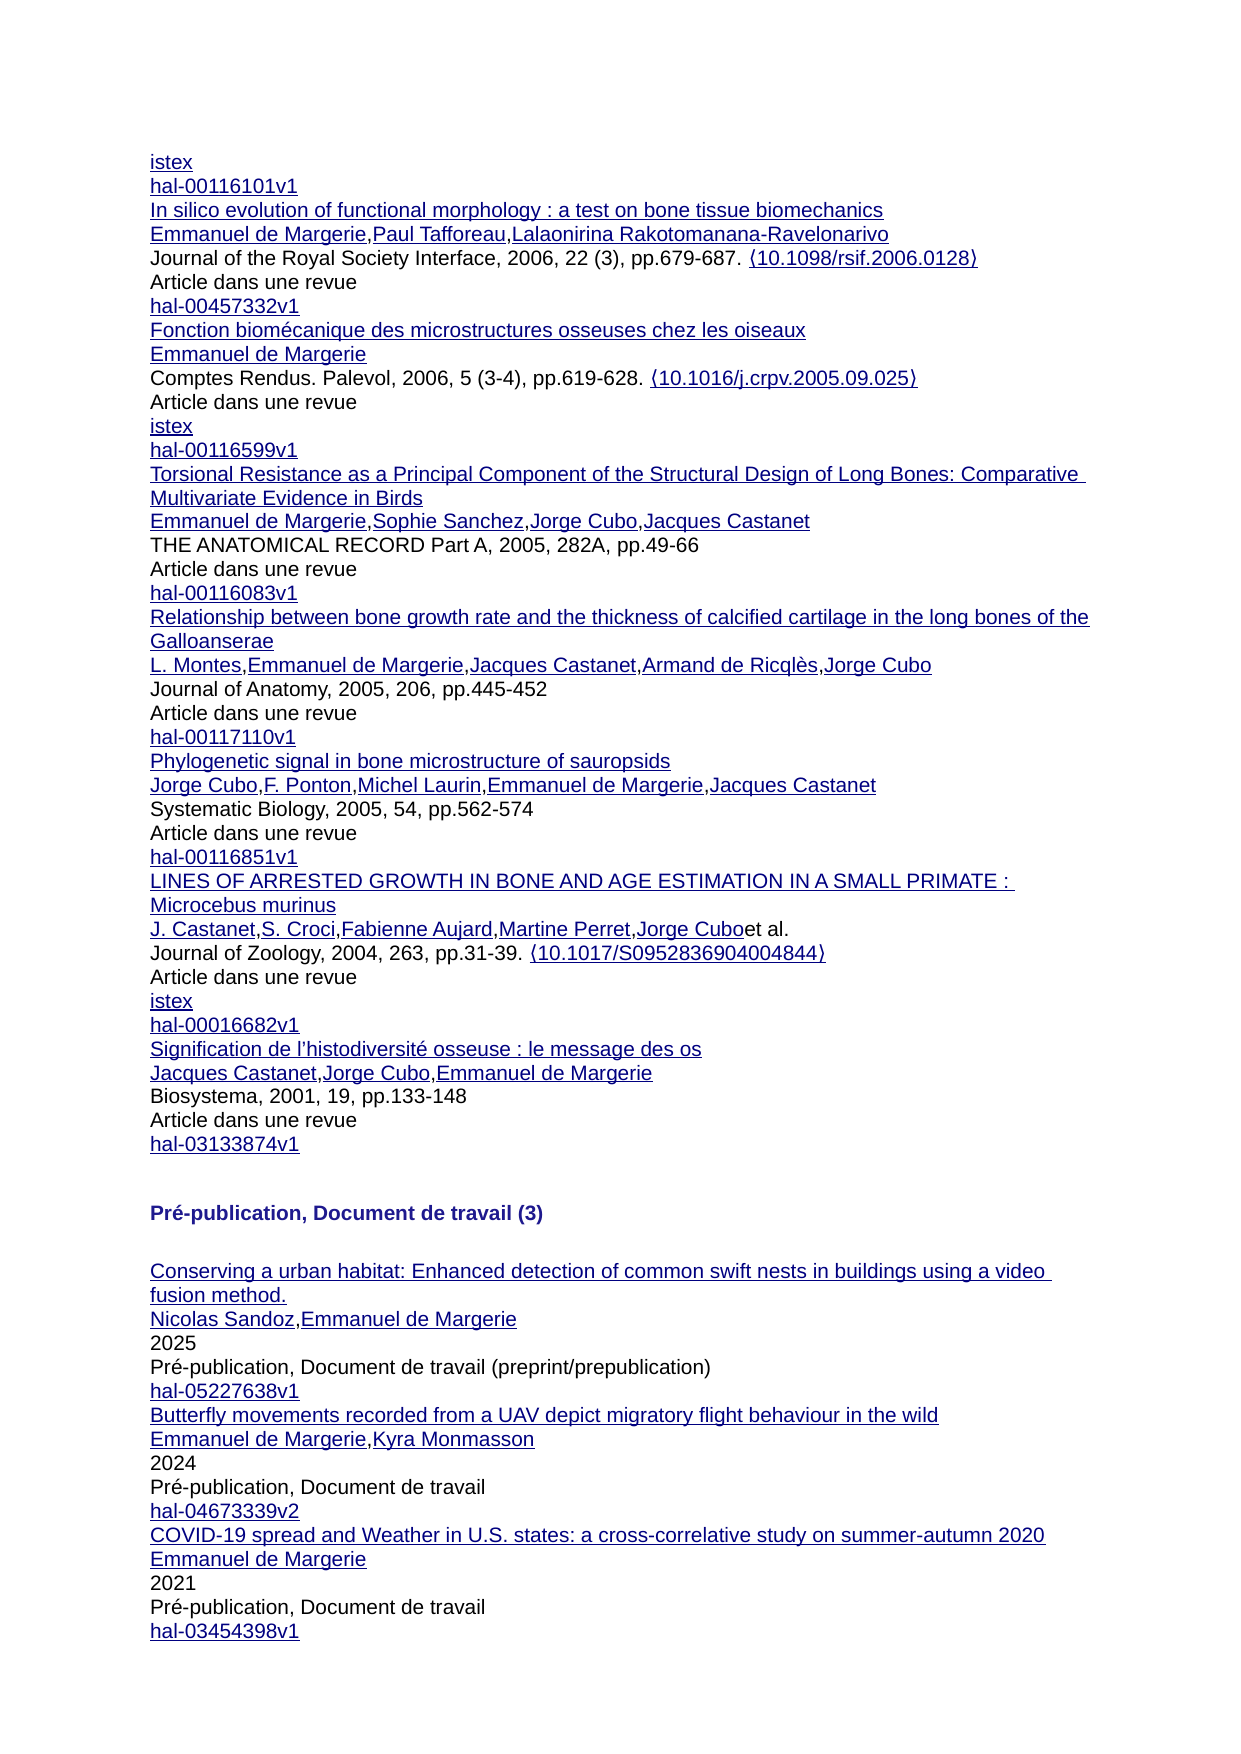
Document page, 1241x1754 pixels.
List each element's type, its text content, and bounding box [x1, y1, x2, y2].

subtitle Pré-publication, Document de travail (3) [150, 1201, 1090, 1225]
table_cell Butterfly movements recorded from a UAV depict migratory flight behaviour in the wild Emmanuel de Margerie,Kyra Monmasson 2024 Pré-publication, Document de travail hal-04673339v2 [150, 1403, 1090, 1523]
table_cell Fonction biomécanique des microstructures osseuses chez les oiseaux Emmanuel de Margerie Comptes Rendus. Palevol, 2006, 5 (3-4), pp.619-628. ⟨10.1016/j.crpv.2005.09.025⟩ Article dans une revue istex hal-00116599v1 [150, 318, 1090, 461]
table_cell Galloanserae L. Montes,Emmanuel de Margerie,Jacques Castanet,Armand de Ricqlès,Jorge Cubo Journal of Anatomy, 2005, 206, pp.445-452 Article dans une revue hal-00117110v1 [150, 627, 1090, 749]
table_cell Phylogenetic signal in bone microstructure of sauropsids Jorge Cubo,F. Ponton,Michel Laurin,Emmanuel de Margerie,Jacques Castanet Systematic Biology, 2005, 54, pp.562-574 Article dans une revue hal-00116851v1 [150, 749, 1090, 869]
table_header Conserving a urban habitat: Enhanced detection of common swift nests in buildings using a video fusion method. Nicolas Sandoz,Emmanuel de Margerie 2025 Pré-publication, Document de travail (preprint/prepublication) hal-05227638v1 [150, 1259, 1090, 1403]
table_cell Relationship between bone growth rate and the thickness of calcified cartilage in the long bones of the [150, 605, 1090, 626]
table_cell Signification de l’histodiversité osseuse : le message des os Jacques Castanet,Jorge Cubo,Emmanuel de Margerie Biosystema, 2001, 19, pp.133-148 Article dans une revue hal-03133874v1 [150, 1036, 1090, 1156]
table_cell istex hal-00116101v1 [150, 150, 1090, 198]
table_cell In silico evolution of functional morphology : a test on bone tissue biomechanics Emmanuel de Margerie,Paul Tafforeau,Lalaonirina Rakotomanana-Ravelonarivo Journal of the Royal Society Interface, 2006, 22 (3), pp.679-687. ⟨10.1098/rsif.2006.0128⟩ Article dans une revue hal-00457332v1 [150, 198, 1090, 318]
table_cell LINES OF ARRESTED GROWTH IN BONE AND AGE ESTIMATION IN A SMALL PRIMATE : Microcebus murinus J. Castanet,S. Croci,Fabienne Aujard,Martine Perret,Jorge Cuboet al. Journal of Zoology, 2004, 263, pp.31-39. ⟨10.1017/S0952836904004844⟩ Article dans une revue istex hal-00016682v1 [150, 869, 1090, 1036]
table_cell Torsional Resistance as a Principal Component of the Structural Design of Long Bones: Comparative Multivariate Evidence in Birds Emmanuel de Margerie,Sophie Sanchez,Jorge Cubo,Jacques Castanet THE ANATOMICAL RECORD Part A, 2005, 282A, pp.49-66 Article dans une revue hal-00116083v1 [150, 461, 1090, 605]
table_cell COVID-19 spread and Weather in U.S. states: a cross-correlative study on summer-autumn 2020 Emmanuel de Margerie 2021 Pré-publication, Document de travail hal-03454398v1 [150, 1523, 1090, 1643]
